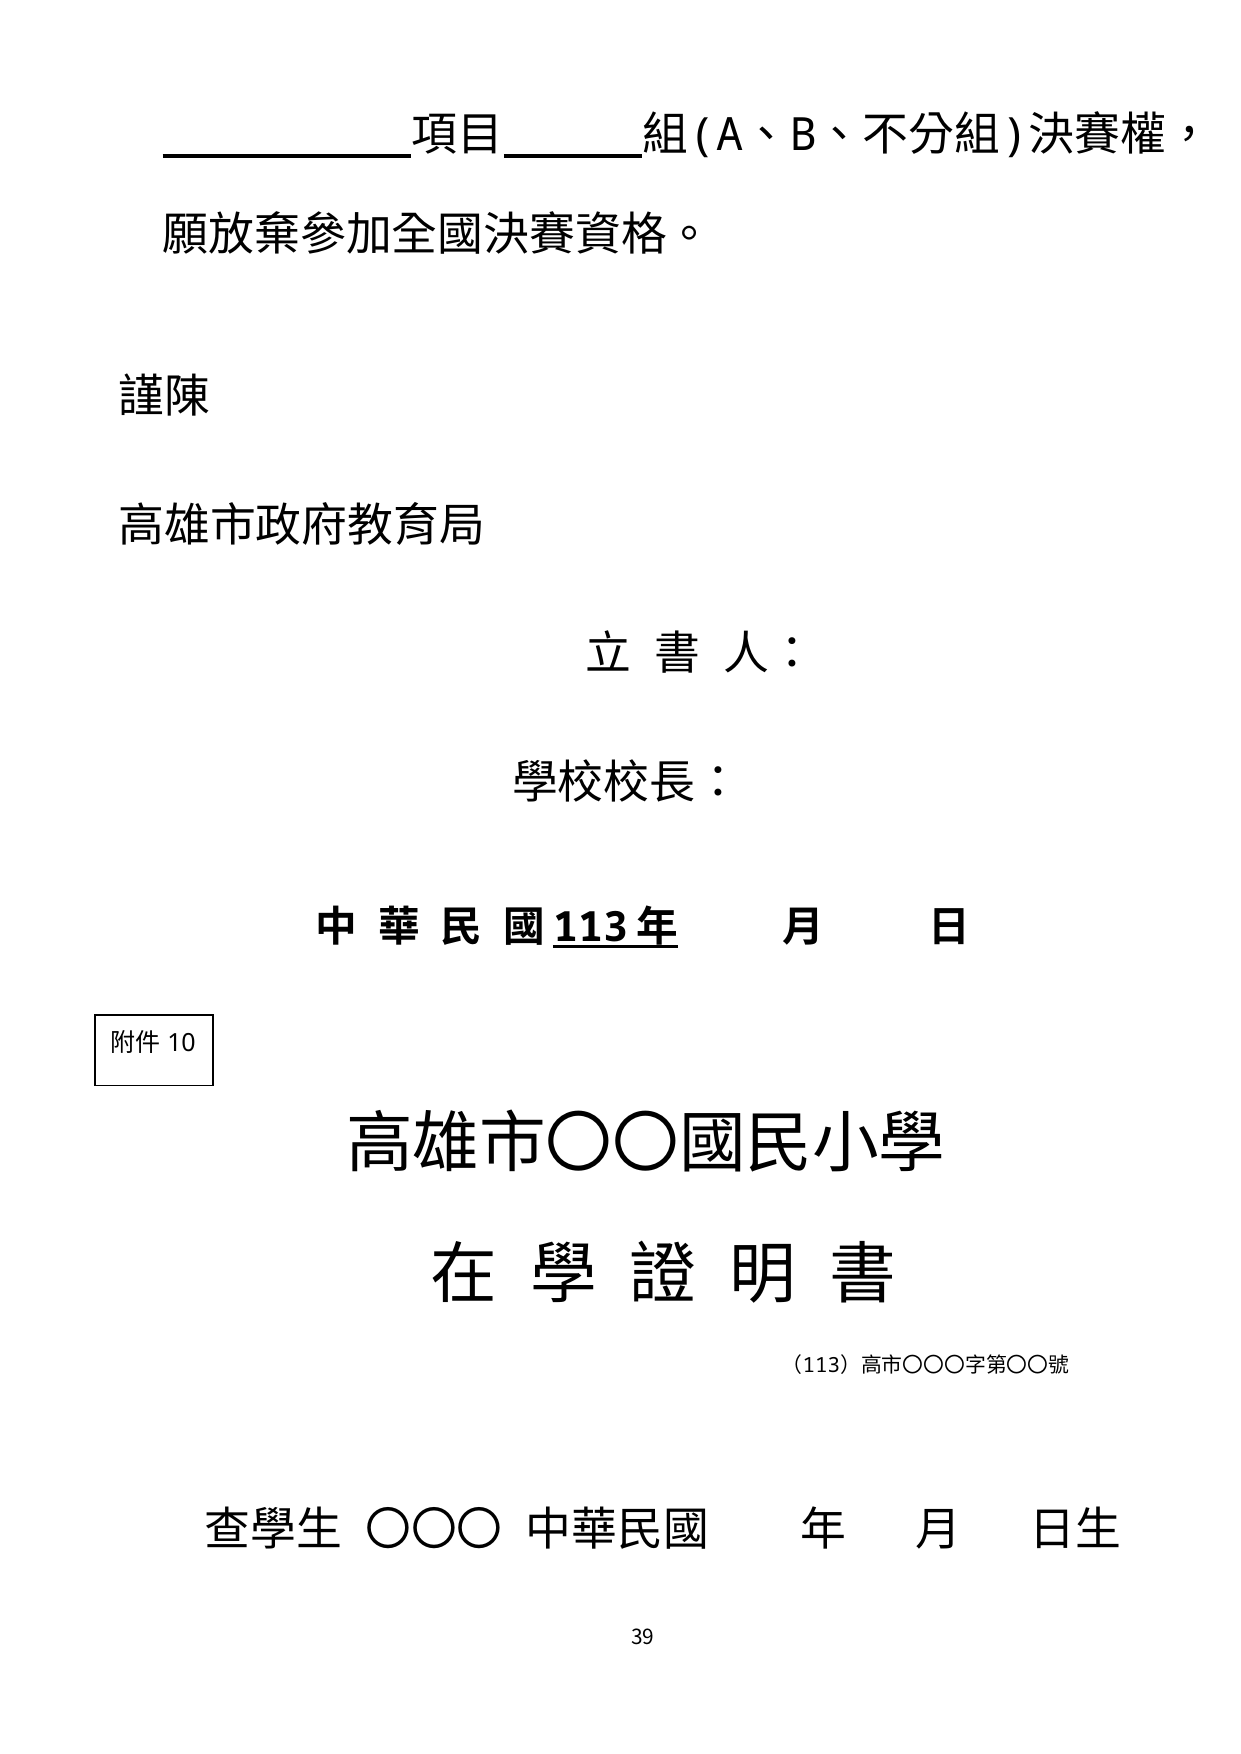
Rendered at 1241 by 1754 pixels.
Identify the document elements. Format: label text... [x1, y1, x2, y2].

text 謹陳 [118, 359, 1167, 426]
text 項目 組(A、B、不分組)決賽權，願放棄參加全國決賽資格。 [162, 98, 1167, 264]
text 學校校長： [512, 746, 1167, 812]
text 高雄市〇〇國民小學 [118, 1064, 1173, 1189]
text 在 學 證 明 書 [118, 1220, 1208, 1317]
text 查學生 〇〇〇 中華民國 年 月 日生 [118, 1492, 1208, 1558]
text （113）高市〇〇〇字第〇〇號 [118, 1348, 1208, 1378]
text 立 書 人： [118, 617, 1167, 683]
text 中 華 民 國113年 月 日 [118, 893, 1167, 954]
text 高雄市政府教育局 [118, 488, 1167, 554]
